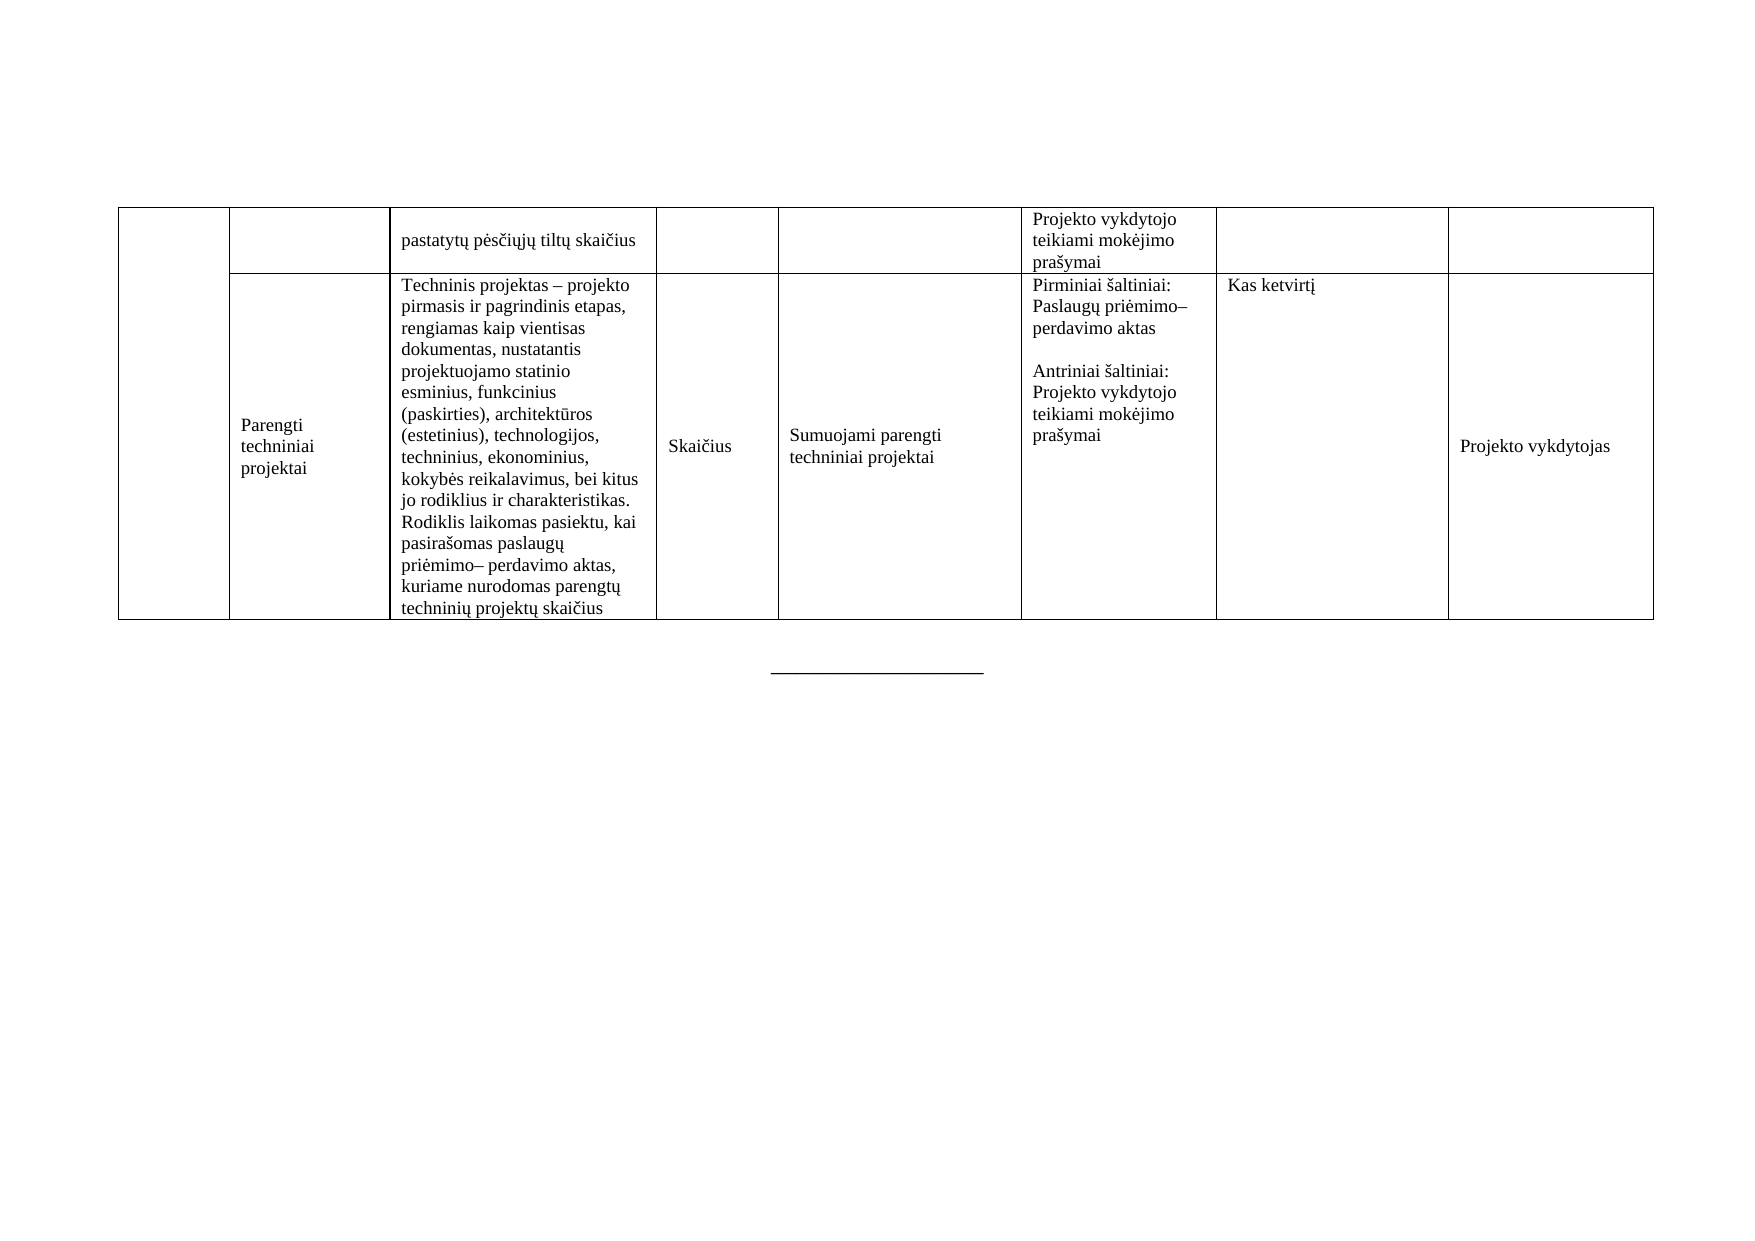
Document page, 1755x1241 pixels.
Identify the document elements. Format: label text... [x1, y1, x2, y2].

table_cell [119, 208, 229, 618]
table_cell Sumuojami parengti techniniai projektai [779, 274, 1021, 618]
text _________________ [118, 648, 1636, 677]
table_cell [1449, 208, 1653, 272]
table_cell Pirminiai šaltiniai: Paslaugų priėmimo–perdavimo aktas Antriniai šaltiniai: Projekto vykdytojo teikiami mokėjimo prašymai [1022, 274, 1216, 618]
table_cell [779, 208, 1021, 272]
table_cell Projekto vykdytojo teikiami mokėjimo prašymai [1022, 208, 1216, 272]
table_cell [657, 208, 778, 272]
table_cell pastatytų pėsčiųjų tiltų skaičius [391, 208, 656, 272]
table_cell Parengti techniniai projektai [230, 274, 389, 618]
table_cell Techninis projektas – projekto pirmasis ir pagrindinis etapas, rengiamas kaip vientisas dokumentas, nustatantis projektuojamo statinio esminius, funkcinius (paskirties), architektūros (estetinius), technologijos, techninius, ekonominius, kokybės reikalavimus, bei kitus jo rodiklius ir charakteristikas. Rodiklis laikomas pasiektu, kai pasirašomas paslaugų priėmimo– perdavimo aktas, kuriame nurodomas parengtų techninių projektų skaičius [391, 274, 656, 618]
table_cell [230, 208, 389, 272]
table_cell Kas ketvirtį [1217, 274, 1448, 618]
table_cell [1217, 208, 1448, 272]
table_cell Skaičius [657, 274, 778, 618]
table_cell Projekto vykdytojas [1449, 274, 1653, 618]
